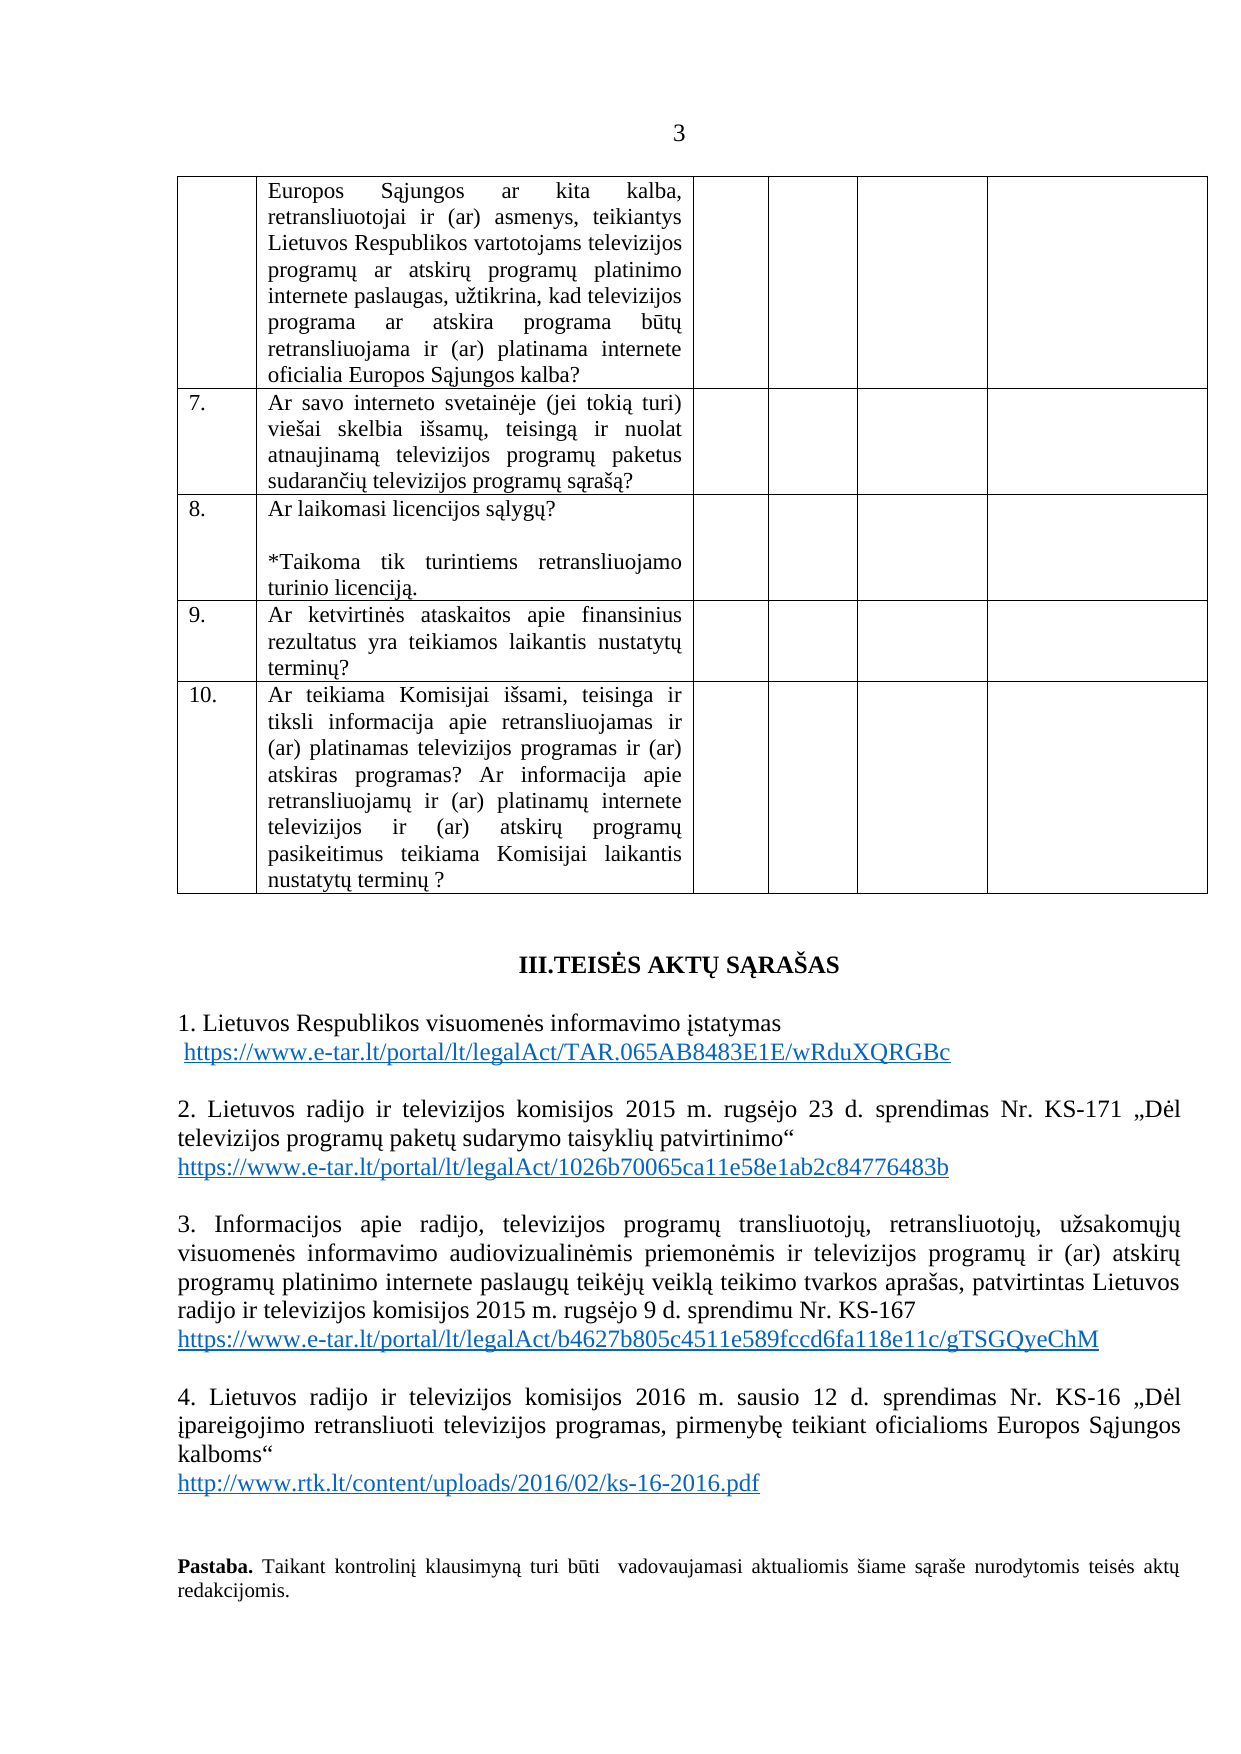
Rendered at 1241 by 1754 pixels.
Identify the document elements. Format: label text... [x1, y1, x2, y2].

table_cell 7. [178, 389, 256, 494]
text https://www.e-tar.lt/portal/lt/legalAct/TAR.065AB8483E1E/wRduXQRGBc [177, 1037, 1181, 1065]
table_cell Europos Sąjungos ar kita kalba, retransliuotojai ir (ar) asmenys, teikiantys Lietuvos Respublikos vartotojams televizijos programų ar atskirų programų platinimo internete paslaugas, užtikrina, kad televizijos programa ar atskira programa būtų retransliuojama ir (ar) platinama internete oficialia Europos Sąjungos kalba? [257, 177, 693, 387]
table_cell 9. [178, 601, 256, 681]
table_cell [694, 682, 768, 892]
table_cell Ar teikiama Komisijai išsami, teisinga ir tiksli informacija apie retransliuojamas ir (ar) platinamas televizijos programas ir (ar) atskiras programas? Ar informacija apie retransliuojamų ir (ar) platinamų internete televizijos ir (ar) atskirų programų pasikeitimus teikiama Komisijai laikantis nustatytų terminų ? [257, 682, 693, 892]
text III.TEISĖS AKTŲ SĄRAŠAS [177, 950, 1181, 979]
table_cell Ar savo interneto svetainėje (jei tokią turi) viešai skelbia išsamų, teisingą ir nuolat atnaujinamą televizijos programų paketus sudarančių televizijos programų sąrašą? [257, 389, 693, 494]
table_cell [988, 601, 1207, 681]
table_cell [769, 601, 857, 681]
table_cell [178, 177, 256, 387]
table_cell [694, 601, 768, 681]
table_cell Ar ketvirtinės ataskaitos apie finansinius rezultatus yra teikiamos laikantis nustatytų terminų? [257, 601, 693, 681]
text https://www.e-tar.lt/portal/lt/legalAct/b4627b805c4511e589fccd6fa118e11c/gTSGQyeChM [177, 1324, 1181, 1353]
table_cell [694, 177, 768, 387]
table_cell [769, 389, 857, 494]
table_cell [694, 389, 768, 494]
table_cell [769, 177, 857, 387]
table_cell [988, 177, 1207, 387]
table_cell [988, 495, 1207, 600]
text 2. Lietuvos radijo ir televizijos komisijos 2015 m. rugsėjo 23 d. sprendimas Nr. KS-171 „Dėl televizijos programų paketų sudarymo taisyklių patvirtinimo“ [177, 1094, 1181, 1152]
table_cell [858, 601, 987, 681]
text Pastaba. Taikant kontrolinį klausimyną turi būti vadovaujamasi aktualiomis šiame sąraše nurodytomis teisės aktų redakcijomis. [177, 1554, 1181, 1602]
table_cell [858, 177, 987, 387]
text 3. Informacijos apie radijo, televizijos programų transliuotojų, retransliuotojų, užsakomųjų visuomenės informavimo audiovizualinėmis priemonėmis ir televizijos programų ir (ar) atskirų programų platinimo internete paslaugų teikėjų veiklą teikimo tvarkos aprašas, patvirtintas Lietuvos radijo ir televizijos komisijos 2015 m. rugsėjo 9 d. sprendimu Nr. KS-167 [177, 1209, 1181, 1324]
text 4. Lietuvos radijo ir televizijos komisijos 2016 m. sausio 12 d. sprendimas Nr. KS-16 „Dėl įpareigojimo retransliuoti televizijos programas, pirmenybę teikiant oficialioms Europos Sąjungos kalboms“ [177, 1382, 1181, 1468]
table_cell [858, 495, 987, 600]
table_cell 8. [178, 495, 256, 600]
text https://www.e-tar.lt/portal/lt/legalAct/1026b70065ca11e58e1ab2c84776483b [177, 1152, 1181, 1180]
table_cell [858, 682, 987, 892]
table_cell 10. [178, 682, 256, 892]
table_cell [769, 682, 857, 892]
table_cell [858, 389, 987, 494]
table_cell Ar laikomasi licencijos sąlygų? *Taikoma tik turintiems retransliuojamo turinio licenciją. [257, 495, 693, 600]
table_cell [694, 495, 768, 600]
table_cell [769, 495, 857, 600]
text http://www.rtk.lt/content/uploads/2016/02/ks-16-2016.pdf [177, 1468, 1181, 1497]
table_cell [988, 682, 1207, 892]
text 1. Lietuvos Respublikos visuomenės informavimo įstatymas [177, 1008, 1181, 1037]
table_cell [988, 389, 1207, 494]
